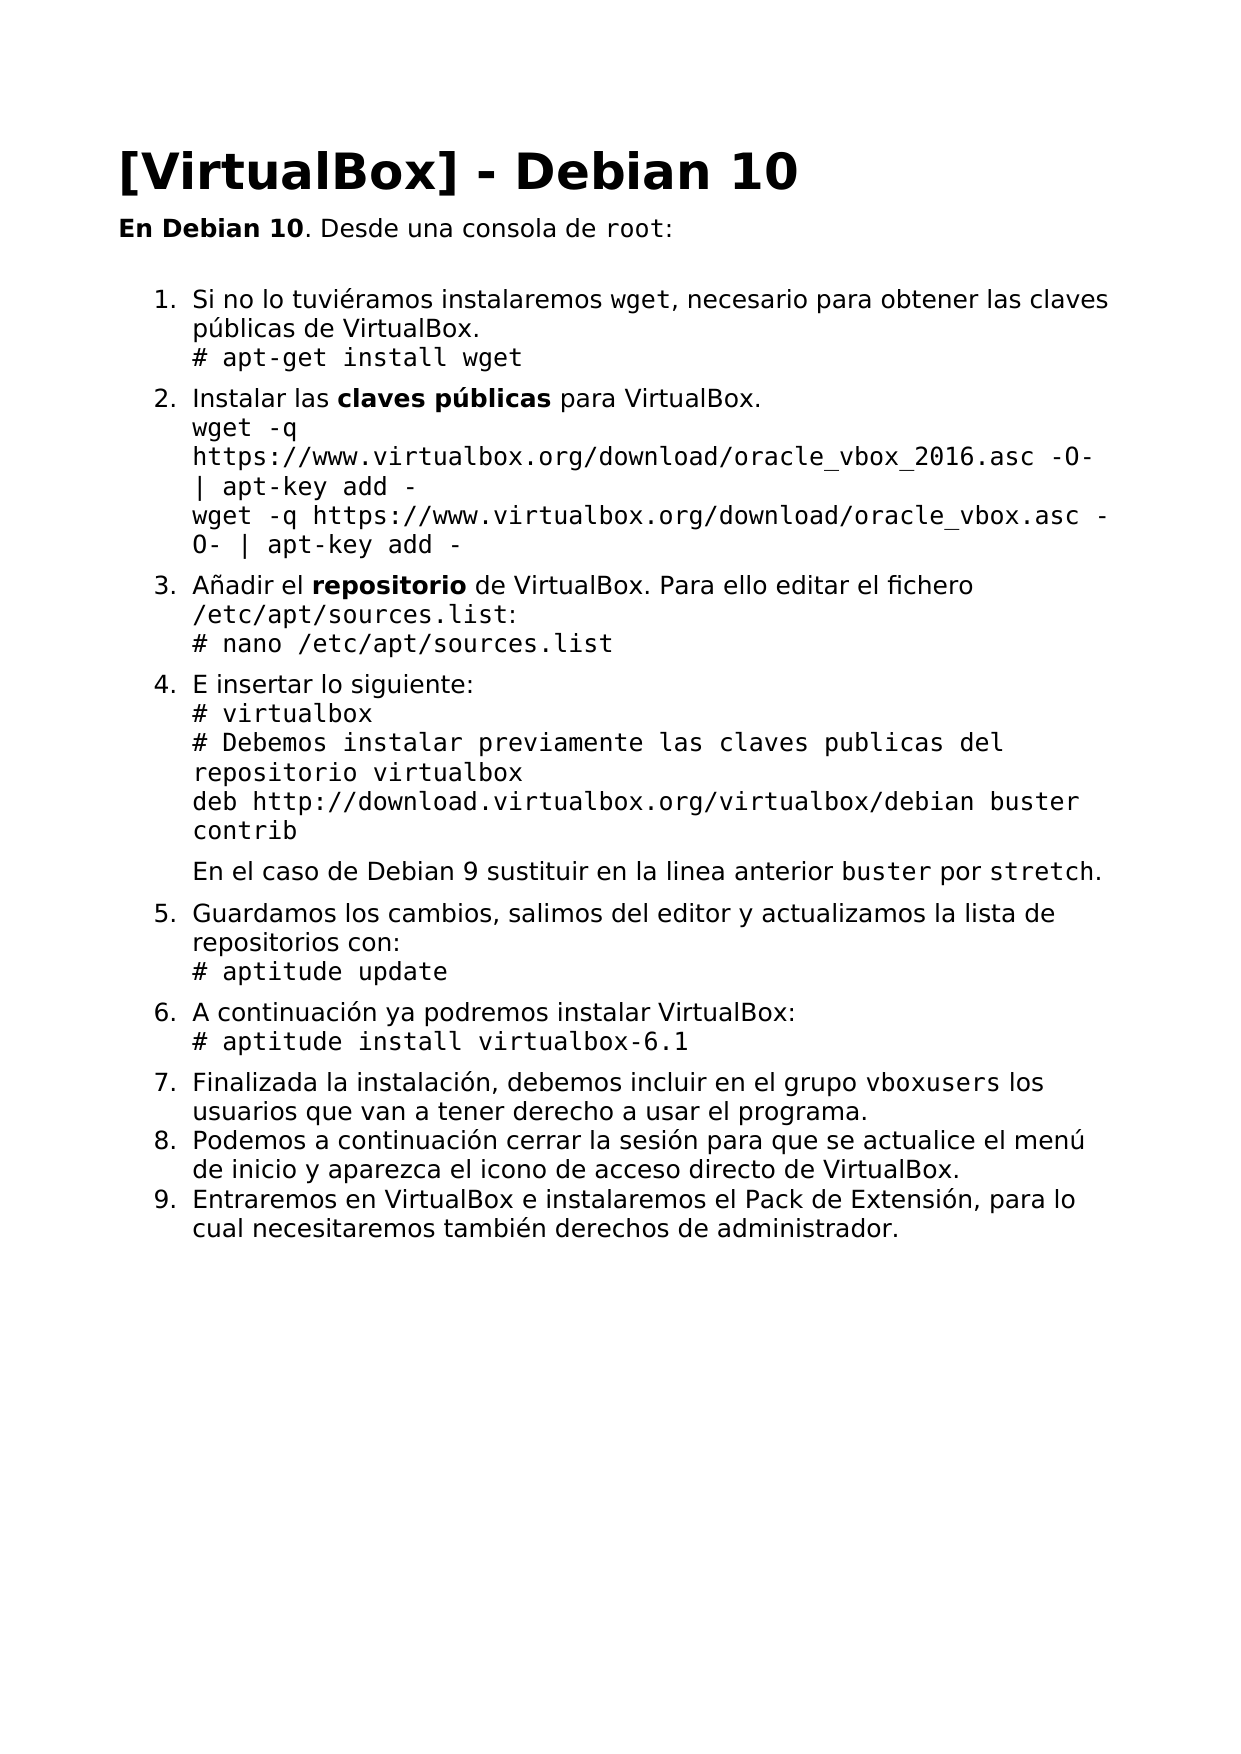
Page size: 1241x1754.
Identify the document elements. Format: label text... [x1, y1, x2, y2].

list Finalizada la instalación, debemos incluir en el grupo vboxusers los usuarios que van a tener derecho a usar el programa. [177, 1068, 1122, 1126]
list Instalar las claves públicas para VirtualBox. [177, 384, 1122, 413]
list Podemos a continuación cerrar la sesión para que se actualice el menú de inicio y aparezca el icono de acceso directo de VirtualBox. [177, 1126, 1122, 1185]
list Guardamos los cambios, salimos del editor y actualizamos la lista de repositorios con: [177, 899, 1122, 957]
list Si no lo tuviéramos instalaremos wget, necesario para obtener las claves públicas de VirtualBox. [177, 285, 1122, 343]
list E insertar lo siguiente: [177, 670, 1122, 699]
list # aptitude update [177, 957, 1122, 986]
list # apt-get install wget [177, 343, 1122, 372]
text En Debian 10. Desde una consola de root: [118, 214, 1122, 243]
list A continuación ya podremos instalar VirtualBox: [177, 998, 1122, 1027]
list # virtualbox # Debemos instalar previamente las claves publicas del repositorio virtualbox deb http://download.virtualbox.org/virtualbox/debian buster contrib [177, 699, 1122, 845]
list # aptitude install virtualbox-6.1 [177, 1027, 1122, 1056]
list En el caso de Debian 9 sustituir en la linea anterior buster por stretch. [177, 857, 1122, 886]
list # nano /etc/apt/sources.list [177, 629, 1122, 658]
list Entraremos en VirtualBox e instalaremos el Pack de Extensión, para lo cual necesitaremos también derechos de administrador. [177, 1185, 1122, 1243]
subtitle [VirtualBox] - Debian 10 [118, 143, 1122, 201]
list wget -q https://www.virtualbox.org/download/oracle_vbox_2016.asc -O- | apt-key add - wget -q https://www.virtualbox.org/download/oracle_vbox.asc -O- | apt-key add - [177, 413, 1122, 559]
list Añadir el repositorio de VirtualBox. Para ello editar el fichero /etc/apt/sources.list: [177, 571, 1122, 629]
